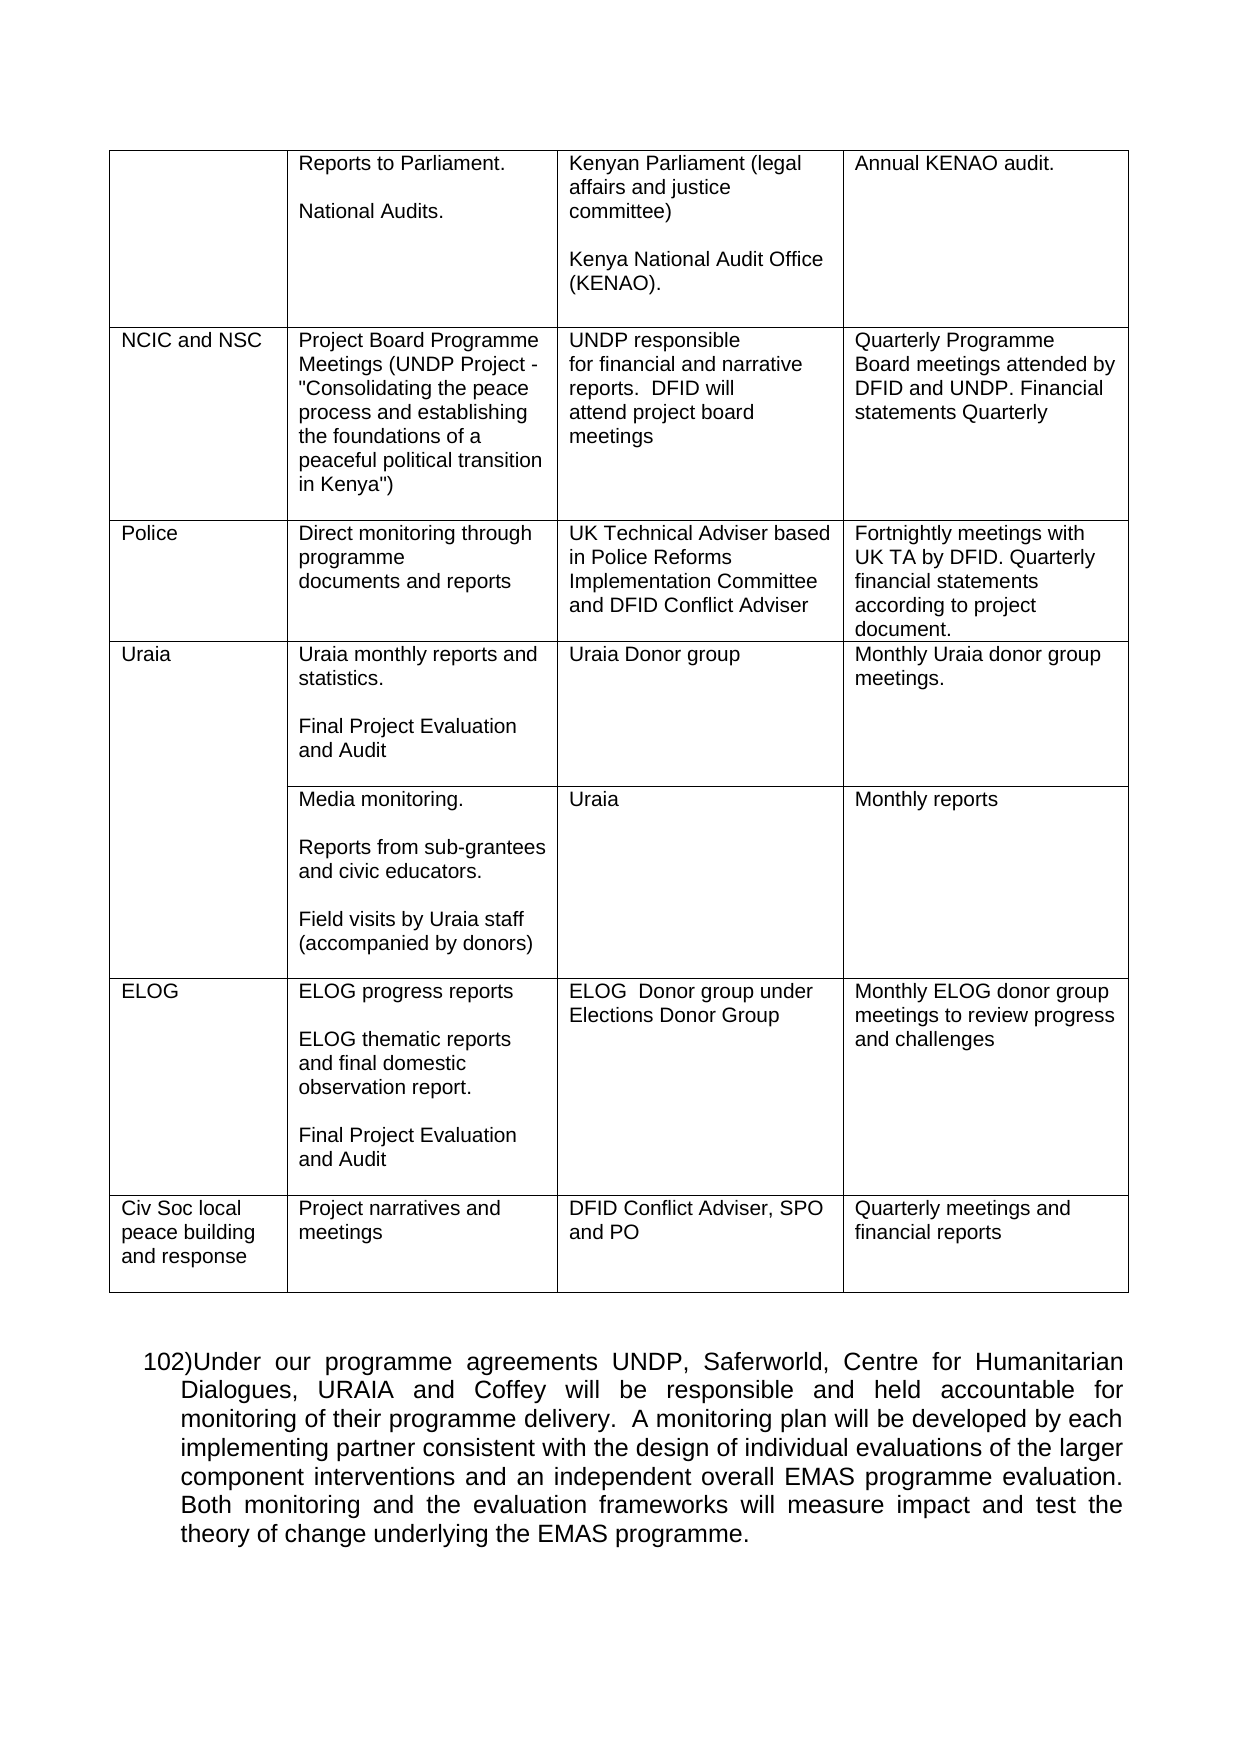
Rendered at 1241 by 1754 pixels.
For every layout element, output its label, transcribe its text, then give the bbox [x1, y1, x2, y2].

table_cell ELOG progress reports ELOG thematic reports and final domestic observation report. Final Project Evaluation and Audit [288, 979, 557, 1195]
table_cell UNDP responsible for financial and narrative reports. DFID will attend project board meetings [558, 328, 843, 520]
table_cell Monthly reports [844, 787, 1128, 978]
table_cell Monthly Uraia donor group meetings. [844, 642, 1128, 786]
table_cell Monthly ELOG donor group meetings to review progress and challenges [844, 979, 1128, 1195]
table_cell Project narratives and meetings [288, 1196, 557, 1292]
table_cell Uraia [558, 787, 843, 978]
table_cell Reports to Parliament. National Audits. [288, 151, 557, 327]
table_cell Project Board Programme Meetings (UNDP Project - "Consolidating the peace process and establishing the foundations of a peaceful political transition in Kenya") [288, 328, 557, 520]
table_cell UK Technical Adviser based in Police Reforms Implementation Committee and DFID Conflict Adviser [558, 521, 843, 641]
table_cell Quarterly Programme Board meetings attended by DFID and UNDP. Financial statements Quarterly [844, 328, 1128, 520]
list Under our programme agreements UNDP, Saferworld, Centre for Humanitarian Dialogues, URAIA and Coffey will be responsible and held accountable for monitoring of their programme delivery. A monitoring plan will be developed by each implementing partner consistent with the design of individual evaluations of the larger component interventions and an independent overall EMAS programme evaluation. Both monitoring and the evaluation frameworks will measure impact and test the theory of change underlying the EMAS programme. [143, 1347, 1125, 1548]
table_cell [110, 151, 287, 327]
table_cell Civ Soc local peace building and response [110, 1196, 287, 1292]
table_cell Media monitoring. Reports from sub-grantees and civic educators. Field visits by Uraia staff (accompanied by donors) [288, 787, 557, 978]
table_cell Direct monitoring through programme documents and reports [288, 521, 557, 641]
table_cell Fortnightly meetings with UK TA by DFID. Quarterly financial statements according to project document. [844, 521, 1128, 641]
table_cell Annual KENAO audit. [844, 151, 1128, 327]
table_cell ELOG [110, 979, 287, 1195]
table_cell Police [110, 521, 287, 641]
table_cell DFID Conflict Adviser, SPO and PO [558, 1196, 843, 1292]
table_cell Kenyan Parliament (legal affairs and justice committee) Kenya National Audit Office (KENAO). [558, 151, 843, 327]
table_cell Uraia monthly reports and statistics. Final Project Evaluation and Audit [288, 642, 557, 786]
table_cell Uraia Donor group [558, 642, 843, 786]
table_cell Uraia [110, 642, 287, 978]
table_cell Quarterly meetings and financial reports [844, 1196, 1128, 1292]
table_cell NCIC and NSC [110, 328, 287, 520]
table_cell ELOG Donor group under Elections Donor Group [558, 979, 843, 1195]
